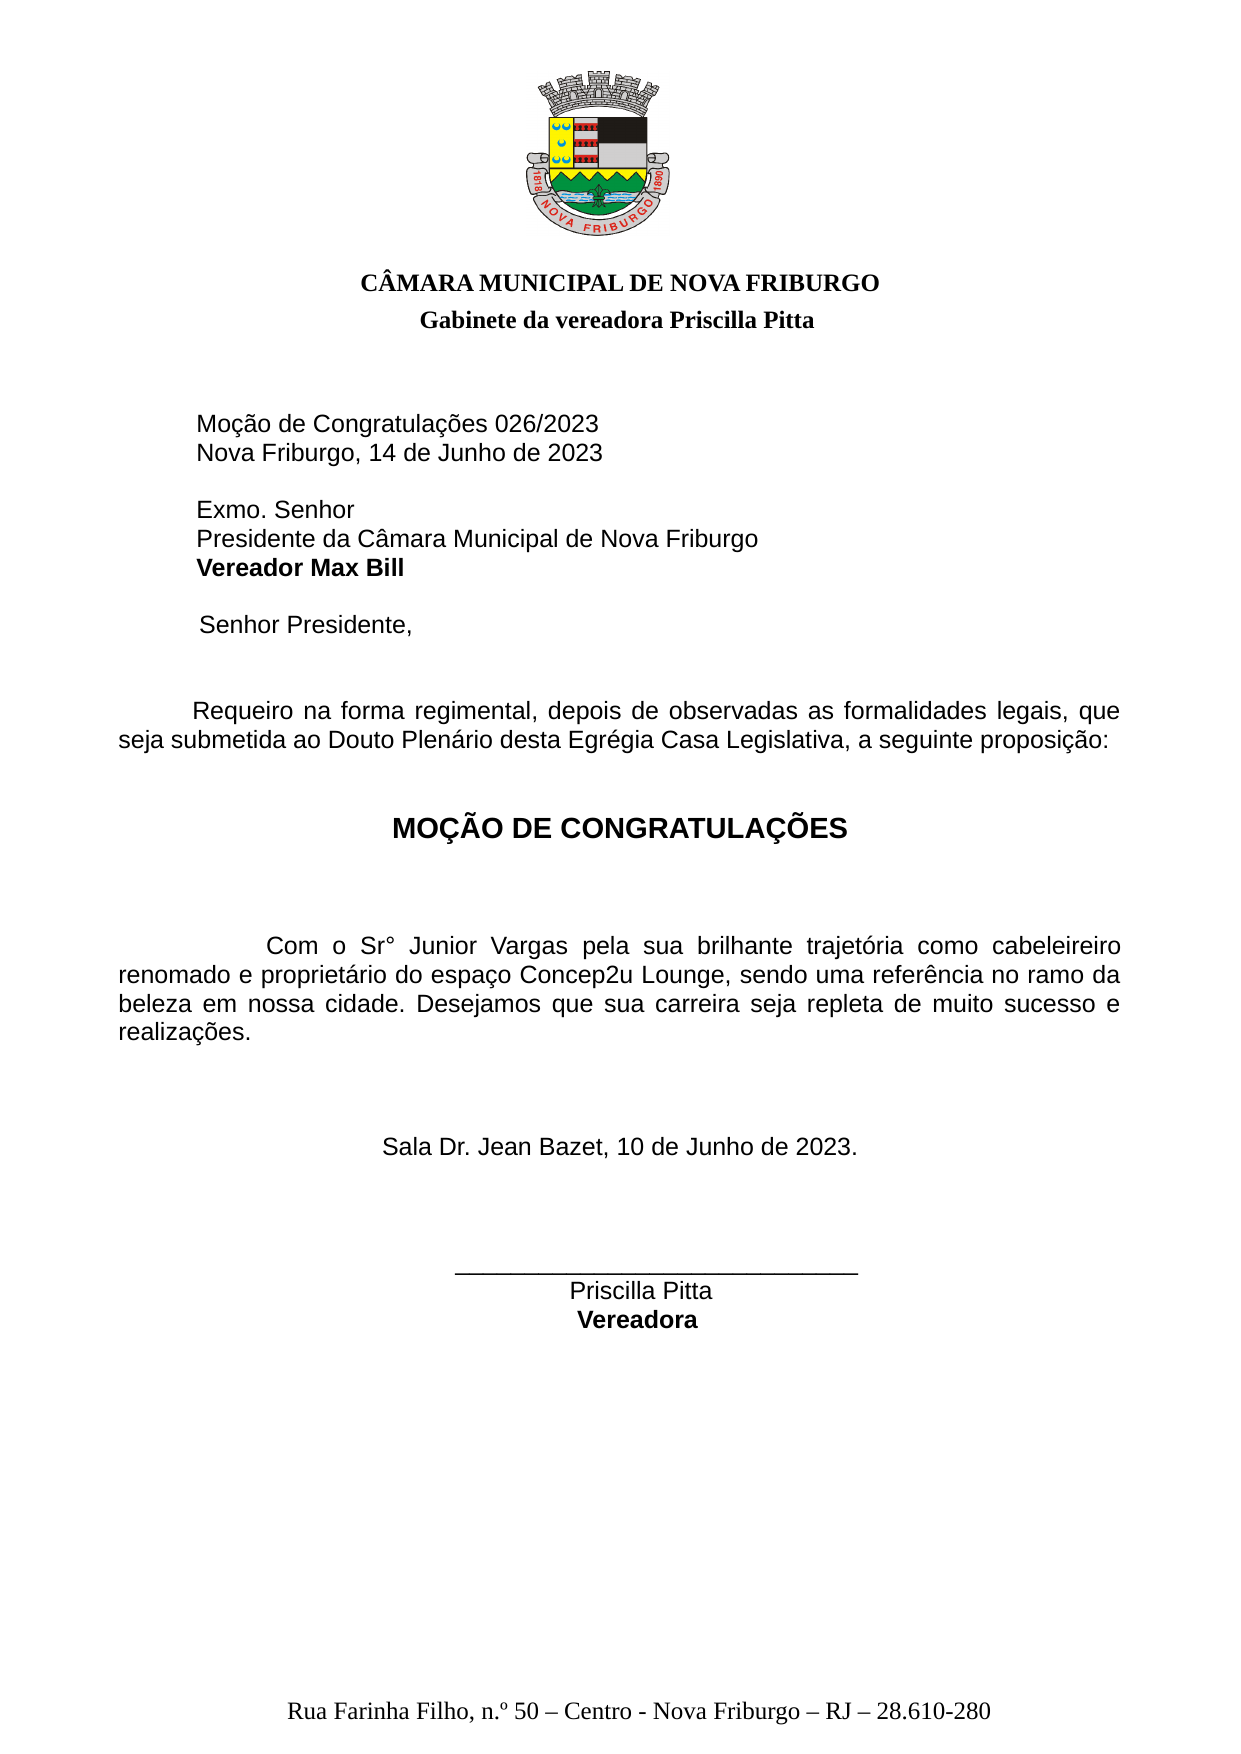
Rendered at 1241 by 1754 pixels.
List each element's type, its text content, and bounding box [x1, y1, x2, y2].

text Vereadora [118, 1305, 1122, 1334]
text Sala Dr. Jean Bazet, 10 de Junho de 2023. [118, 1132, 1122, 1161]
text Requeiro na forma regimental, depois de observadas as formalidades legais, que seja submetida ao Douto Plenário desta Egrégia Casa Legislativa, a seguinte proposição: [118, 696, 1122, 754]
text Presidente da Câmara Municipal de Nova Friburgo [196, 524, 1122, 553]
text CÂMARA MUNICIPAL DE NOVA FRIBURGO [118, 268, 1122, 297]
text Moção de Congratulações 026/2023 [196, 409, 1122, 438]
text Vereador Max Bill [196, 553, 1122, 581]
text Nova Friburgo, 14 de Junho de 2023 [196, 438, 1122, 466]
text Priscilla Pitta [118, 1276, 1122, 1305]
text _____________________________ [192, 1247, 1122, 1276]
text Com o Sr° Junior Vargas pela sua brilhante trajetória como cabeleireiro renomado e proprietário do espaço Concep2u Lounge, sendo uma referência no ramo da beleza em nossa cidade. Desejamos que sua carreira seja repleta de muito sucesso e realizações. [118, 931, 1122, 1046]
text Gabinete da vereadora Priscilla Pitta [118, 306, 1122, 334]
text Senhor Presidente, [118, 610, 1122, 639]
text MOÇÃO DE CONGRATULAÇÕES [118, 811, 1122, 845]
text Exmo. Senhor [196, 495, 1122, 524]
